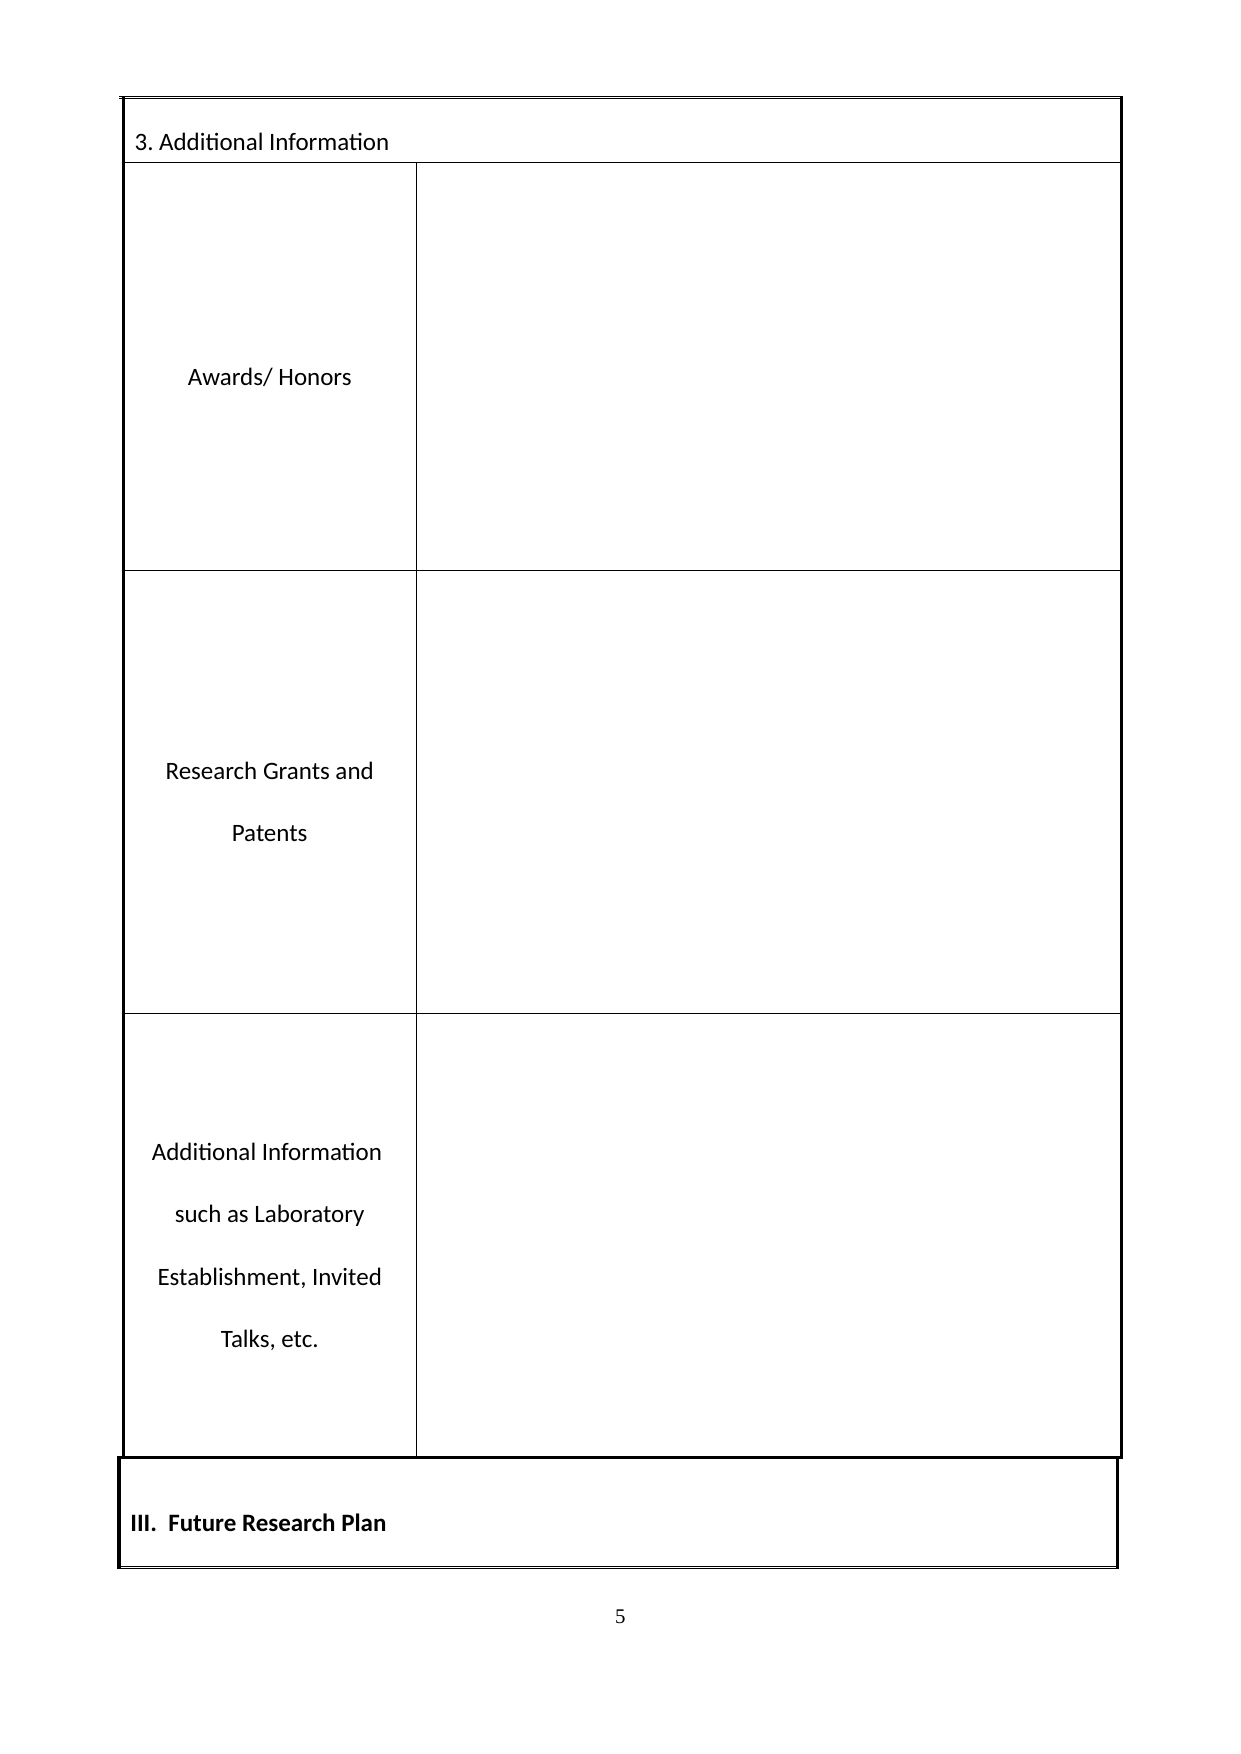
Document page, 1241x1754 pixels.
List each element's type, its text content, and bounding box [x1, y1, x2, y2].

table_cell [417, 571, 1120, 1012]
table_cell Awards/ Honors [125, 163, 416, 569]
table_cell Additional Information such as Laboratory Establishment, Invited Talks, etc. [125, 1014, 416, 1456]
table_cell [417, 1014, 1120, 1456]
table_cell [417, 163, 1120, 569]
table_cell III. Future Research Plan [121, 1459, 1116, 1566]
table_cell 3. Additional Information [125, 99, 1120, 162]
table_cell Research Grants and Patents [125, 571, 416, 1012]
